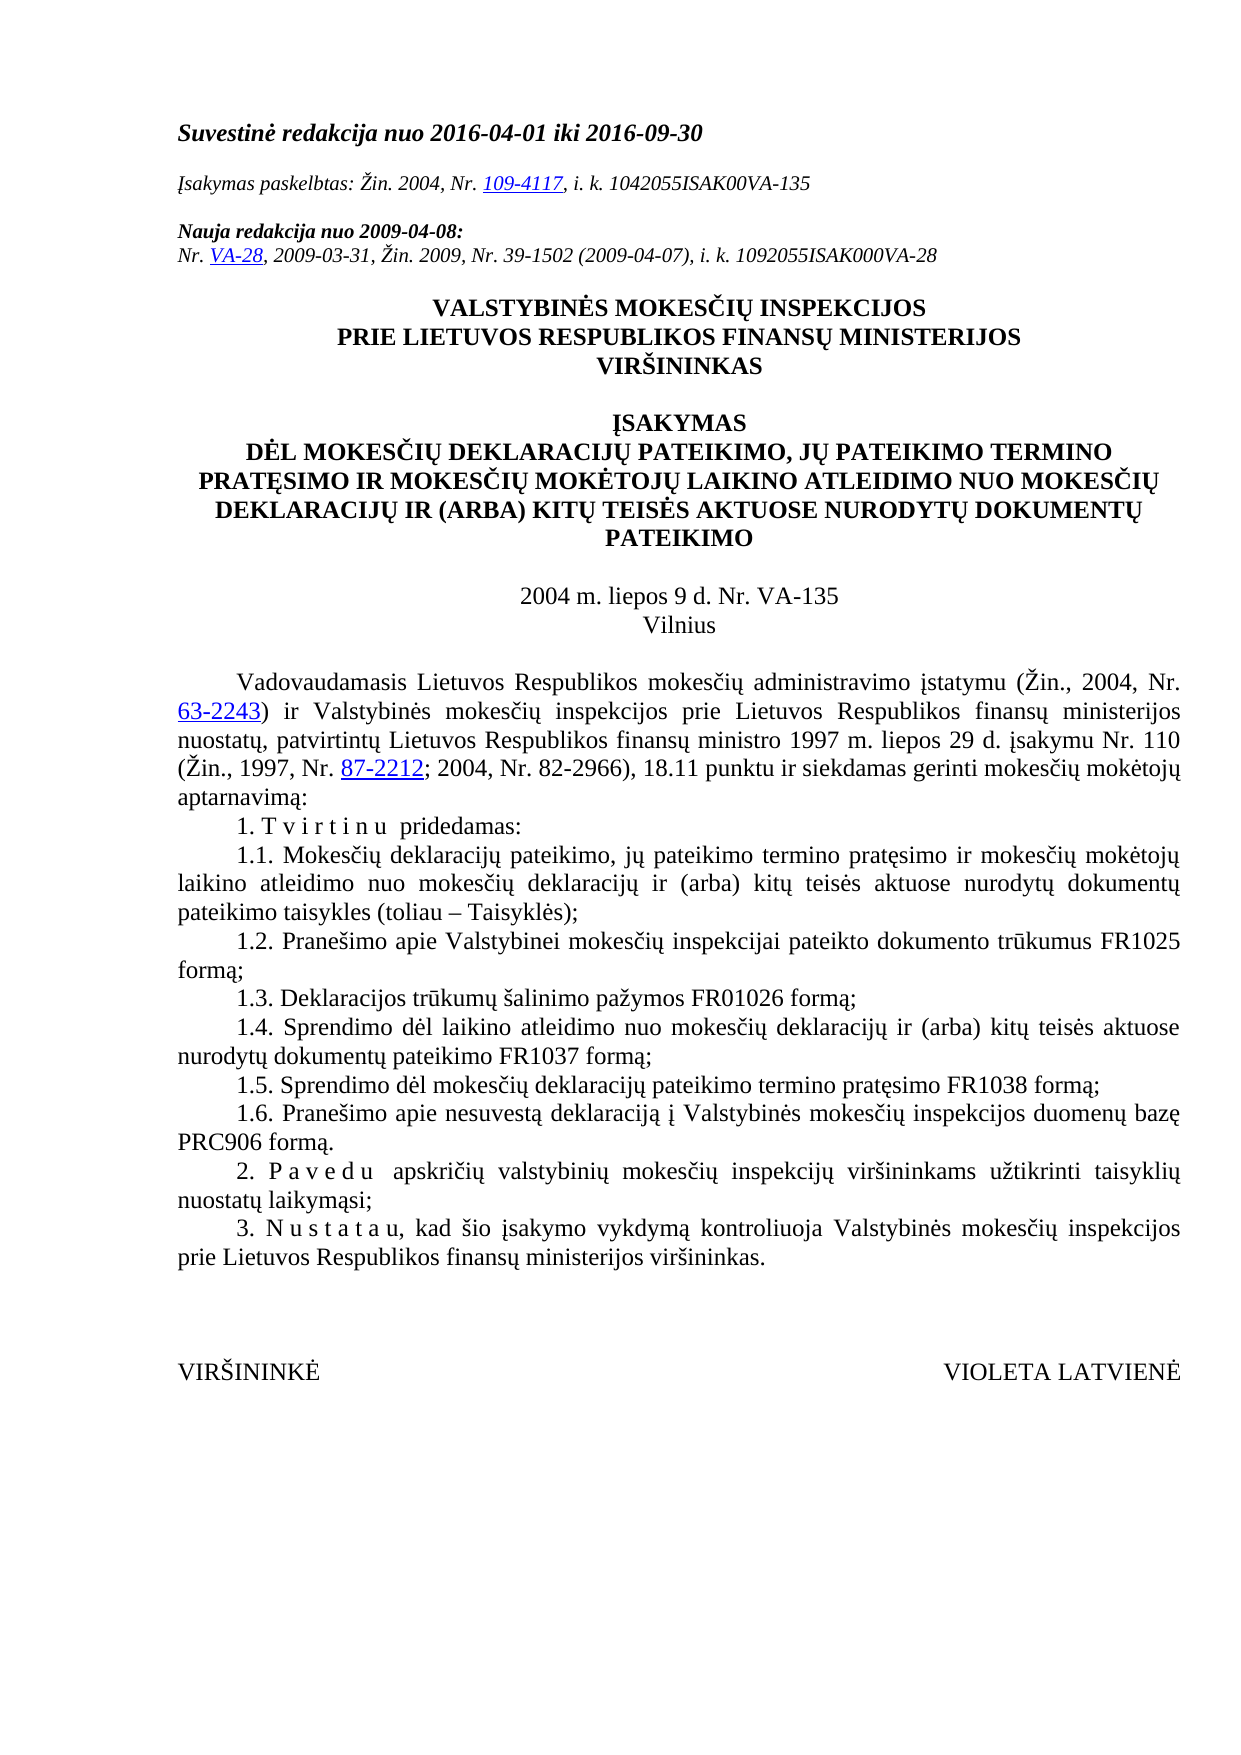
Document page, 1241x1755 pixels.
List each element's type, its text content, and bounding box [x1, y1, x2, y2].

text Nr. VA-28, 2009-03-31, Žin. 2009, Nr. 39-1502 (2009-04-07), i. k. 1092055ISAK000VA-28 [177, 243, 1181, 267]
text 2004 m. liepos 9 d. Nr. VA-135 [177, 581, 1181, 610]
text 1.5. Sprendimo dėl mokesčių deklaracijų pateikimo termino pratęsimo FR1038 formą; [177, 1070, 1181, 1098]
text Vilnius [177, 610, 1181, 638]
text 3. Nustatau, kad šio įsakymo vykdymą kontroliuoja Valstybinės mokesčių inspekcijos prie Lietuvos Respublikos finansų ministerijos viršininkas. [177, 1213, 1181, 1271]
text DĖL MOKESČIŲ DEKLARACIJŲ PATEIKIMO, JŲ PATEIKIMO TERMINO PRATĘSIMO IR MOKESČIŲ MOKĖTOJŲ LAIKINO ATLEIDIMO NUO MOKESČIŲ DEKLARACIJŲ IR (ARBA) KITŲ TEISĖS AKTUOSE NURODYTŲ DOKUMENTŲ PATEIKIMO [177, 437, 1181, 552]
text Nauja redakcija nuo 2009-04-08: [177, 219, 1181, 243]
text 1. Tvirtinu pridedamas: [177, 811, 1181, 840]
text Įsakymas paskelbtas: Žin. 2004, Nr. 109-4117, i. k. 1042055ISAK00VA-135 [177, 171, 1181, 195]
text Vadovaudamasis Lietuvos Respublikos mokesčių administravimo įstatymu (Žin., 2004, Nr. 63-2243) ir Valstybinės mokesčių inspekcijos prie Lietuvos Respublikos finansų ministerijos nuostatų, patvirtintų Lietuvos Respublikos finansų ministro 1997 m. liepos 29 d. įsakymu Nr. 110 (Žin., 1997, Nr. 87-2212; 2004, Nr. 82-2966), 18.11 punktu ir siekdamas gerinti mokesčių mokėtojų aptarnavimą: [177, 667, 1181, 811]
text 1.3. Deklaracijos trūkumų šalinimo pažymos FR01026 formą; [177, 983, 1181, 1012]
text Suvestinė redakcija nuo 2016-04-01 iki 2016-09-30 [177, 118, 1181, 147]
text PRIE LIETUVOS RESPUBLIKOS FINANSŲ MINISTERIJOS [177, 322, 1181, 351]
text ĮSAKYMAS [177, 408, 1181, 437]
text Viršininkė Violeta Latvienė [177, 1357, 1181, 1386]
text VALSTYBINĖS MOKESČIŲ INSPEKCIJOS [177, 293, 1181, 322]
text 1.6. Pranešimo apie nesuvestą deklaraciją į Valstybinės mokesčių inspekcijos duomenų bazę PRC906 formą. [177, 1098, 1181, 1156]
text 1.1. Mokesčių deklaracijų pateikimo, jų pateikimo termino pratęsimo ir mokesčių mokėtojų laikino atleidimo nuo mokesčių deklaracijų ir (arba) kitų teisės aktuose nurodytų dokumentų pateikimo taisykles (toliau – Taisyklės); [177, 840, 1181, 926]
text VIRŠININKAS [177, 351, 1181, 380]
text 1.4. Sprendimo dėl laikino atleidimo nuo mokesčių deklaracijų ir (arba) kitų teisės aktuose nurodytų dokumentų pateikimo FR1037 formą; [177, 1012, 1181, 1070]
text 1.2. Pranešimo apie Valstybinei mokesčių inspekcijai pateikto dokumento trūkumus FR1025 formą; [177, 926, 1181, 983]
text 2. Pavedu apskričių valstybinių mokesčių inspekcijų viršininkams užtikrinti taisyklių nuostatų laikymąsi; [177, 1156, 1181, 1213]
